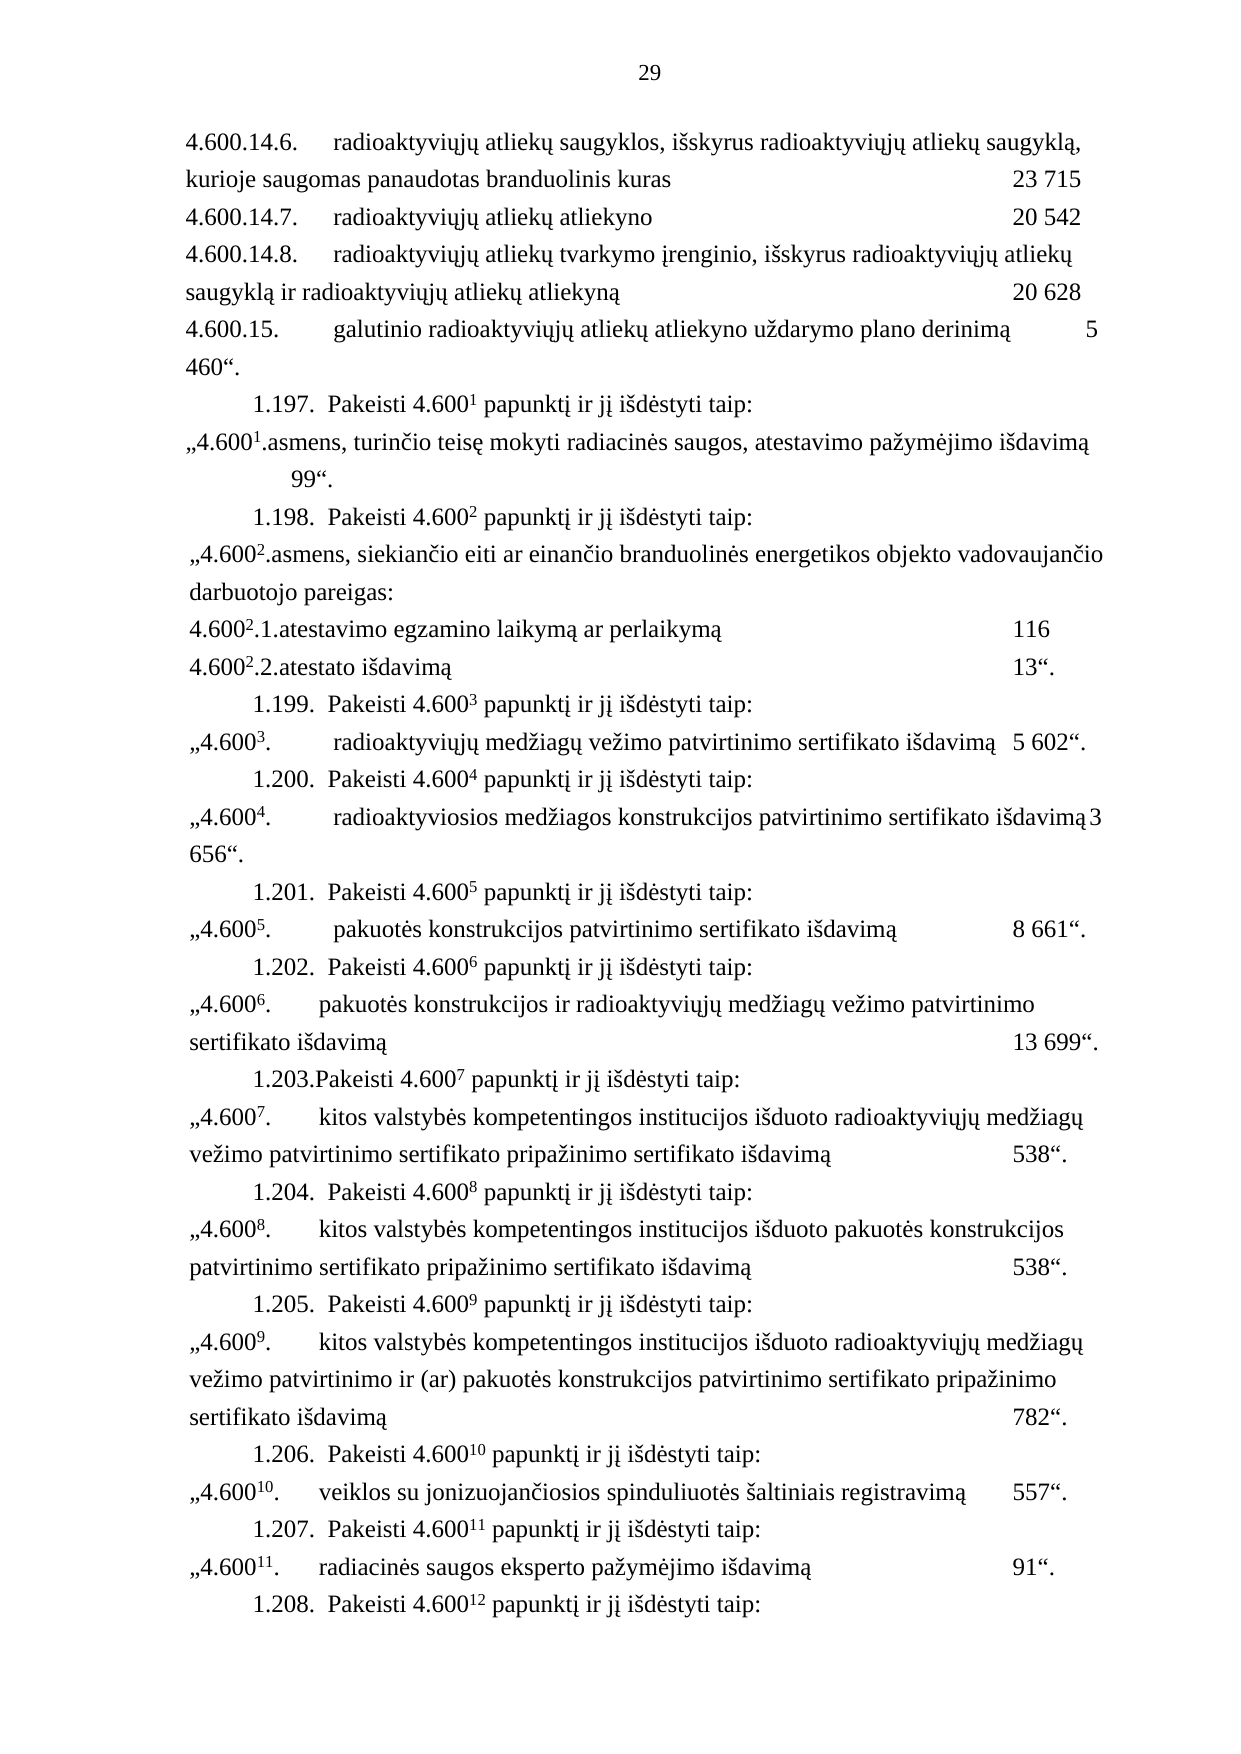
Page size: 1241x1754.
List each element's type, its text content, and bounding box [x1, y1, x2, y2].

text „4.6008. kitos valstybės kompetentingos institucijos išduoto pakuotės konstrukcijos patvirtinimo sertifikato pripažinimo sertifikato išdavimą 538“. [189, 1206, 1122, 1281]
text „4.6007. kitos valstybės kompetentingos institucijos išduoto radioaktyviųjų medžiagų vežimo patvirtinimo sertifikato pripažinimo sertifikato išdavimą 538“. [189, 1093, 1122, 1168]
text „4.6001. asmens, turinčio teisę mokyti radiacinės saugos, atestavimo pažymėjimo išdavimą 99“. [185, 418, 1122, 493]
text 1.207. Pakeisti 4.60011 papunktį ir jį išdėstyti taip: [177, 1506, 1122, 1543]
text „4.6009. kitos valstybės kompetentingos institucijos išduoto radioaktyviųjų medžiagų vežimo patvirtinimo ir (ar) pakuotės konstrukcijos patvirtinimo sertifikato pripažinimo sertifikato išdavimą 782“. [189, 1318, 1122, 1431]
text „4.6002. asmens, siekiančio eiti ar einančio branduolinės energetikos objekto vadovaujančio darbuotojo pareigas: [189, 531, 1122, 606]
text 1.199. Pakeisti 4.6003 papunktį ir jį išdėstyti taip: [177, 681, 1122, 718]
text 4.6002.2. atestato išdavimą 13“. [189, 643, 1122, 681]
text 1.204. Pakeisti 4.6008 papunktį ir jį išdėstyti taip: [177, 1168, 1122, 1206]
text 1.197. Pakeisti 4.6001 papunktį ir jį išdėstyti taip: [177, 381, 1122, 418]
text „4.6005. pakuotės konstrukcijos patvirtinimo sertifikato išdavimą 8 661“. [189, 906, 1122, 943]
text „4.6006. pakuotės konstrukcijos ir radioaktyviųjų medžiagų vežimo patvirtinimo sertifikato išdavimą 13 699“. [189, 981, 1122, 1056]
text „4.6004. radioaktyviosios medžiagos konstrukcijos patvirtinimo sertifikato išdavimą 3 656“. [189, 793, 1122, 868]
text „4.6003. radioaktyviųjų medžiagų vežimo patvirtinimo sertifikato išdavimą 5 602“. [189, 718, 1122, 756]
text 4.600.14.6. radioaktyviųjų atliekų saugyklos, išskyrus radioaktyviųjų atliekų saugyklą, kurioje saugomas panaudotas branduolinis kuras 23 715 [185, 118, 1122, 193]
text 1.203. Pakeisti 4.6007 papunktį ir jį išdėstyti taip: [177, 1056, 1122, 1093]
text 4.600.14.7. radioaktyviųjų atliekų atliekyno 20 542 [185, 193, 1122, 231]
text „4.60011. radiacinės saugos eksperto pažymėjimo išdavimą 91“. [189, 1543, 1122, 1581]
text 1.198. Pakeisti 4.6002 papunktį ir jį išdėstyti taip: [177, 493, 1122, 531]
text 1.200. Pakeisti 4.6004 papunktį ir jį išdėstyti taip: [177, 756, 1122, 793]
text 4.600.15. galutinio radioaktyviųjų atliekų atliekyno uždarymo plano derinimą 5 460“. [185, 306, 1122, 381]
text 1.201. Pakeisti 4.6005 papunktį ir jį išdėstyti taip: [177, 868, 1122, 906]
text „4.60010. veiklos su jonizuojančiosios spinduliuotės šaltiniais registravimą 557“. [189, 1468, 1122, 1506]
text 1.208. Pakeisti 4.60012 papunktį ir jį išdėstyti taip: [177, 1581, 1122, 1618]
text 4.6002.1. atestavimo egzamino laikymą ar perlaikymą 116 [189, 606, 1122, 643]
text 4.600.14.8. radioaktyviųjų atliekų tvarkymo įrenginio, išskyrus radioaktyviųjų atliekų saugyklą ir radioaktyviųjų atliekų atliekyną 20 628 [185, 231, 1122, 306]
text 1.202. Pakeisti 4.6006 papunktį ir jį išdėstyti taip: [177, 943, 1122, 981]
text 1.206. Pakeisti 4.60010 papunktį ir jį išdėstyti taip: [177, 1431, 1122, 1468]
text 1.205. Pakeisti 4.6009 papunktį ir jį išdėstyti taip: [177, 1281, 1122, 1318]
